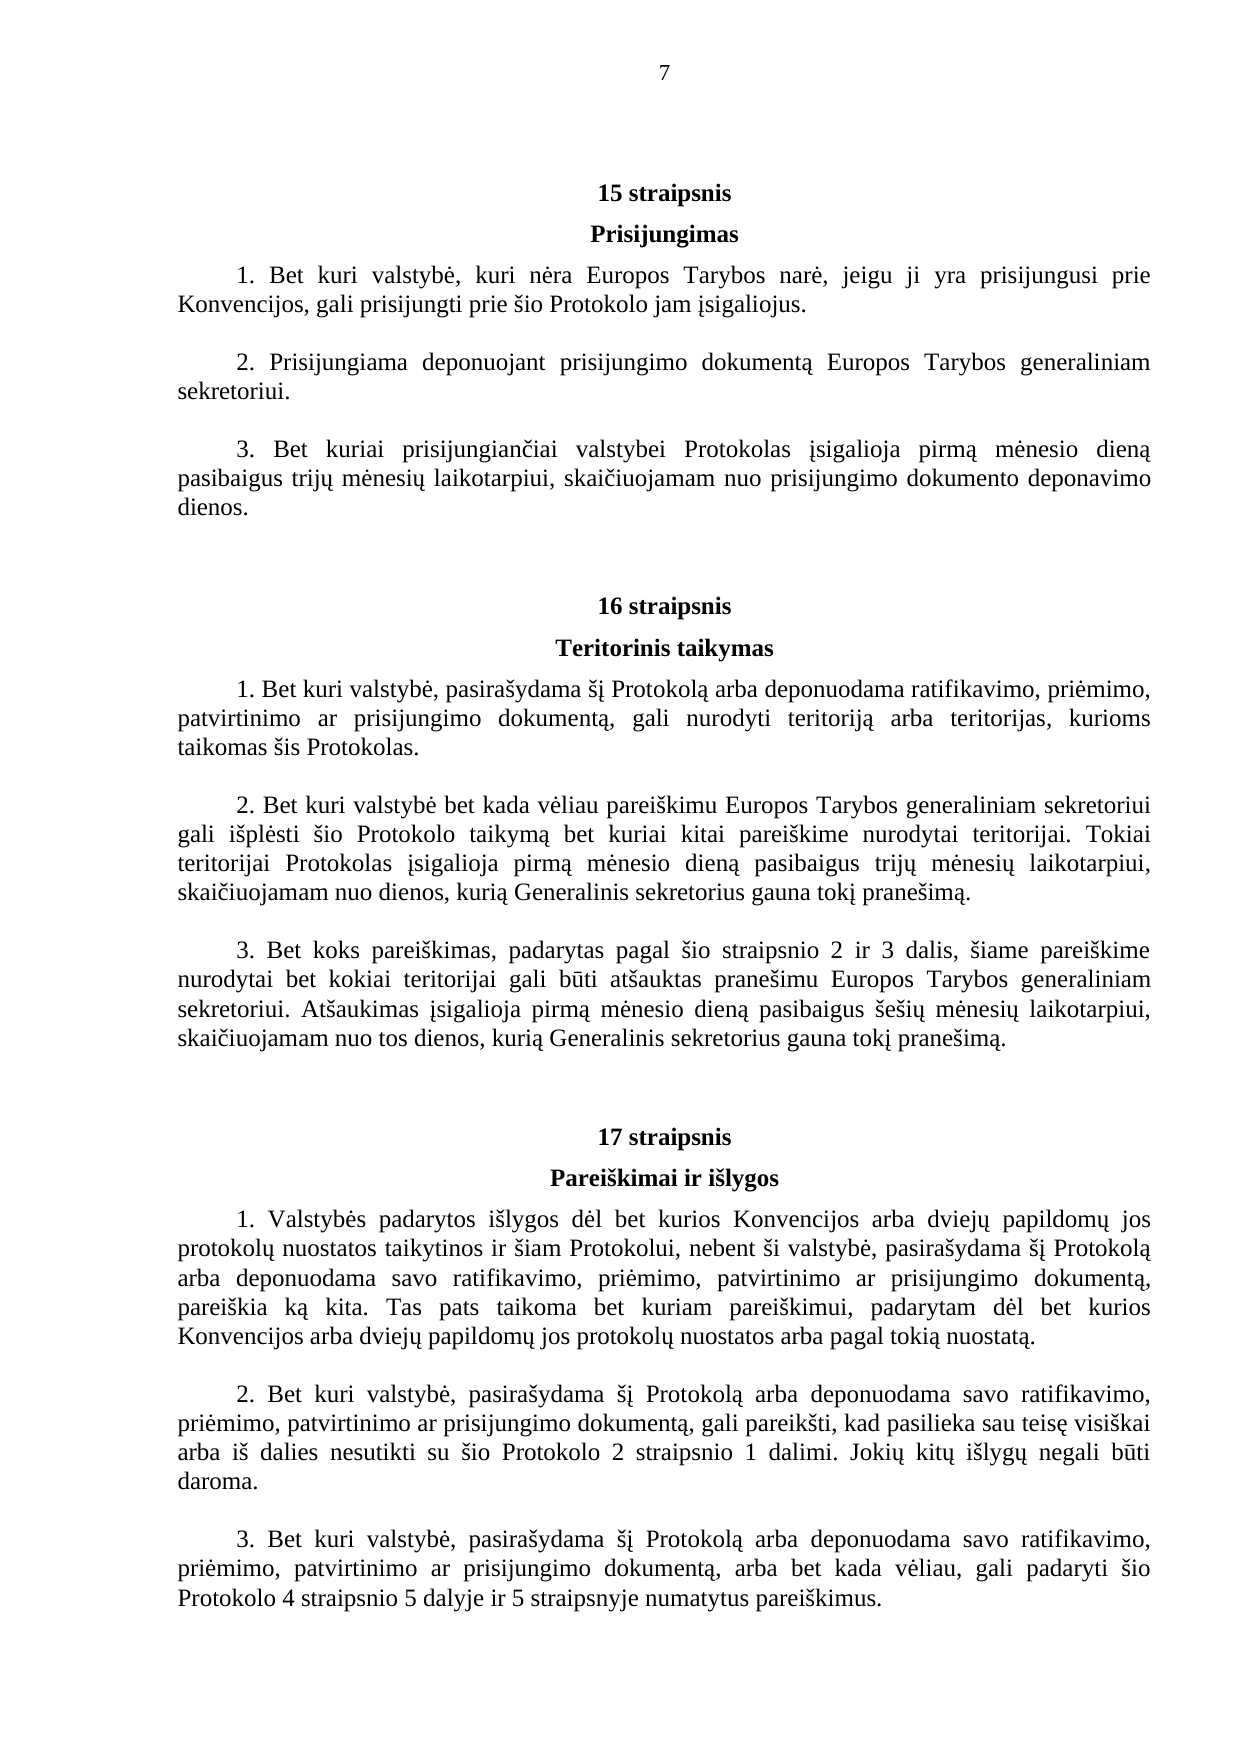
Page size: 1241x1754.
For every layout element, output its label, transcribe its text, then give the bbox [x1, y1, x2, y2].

text Pareiškimai ir išlygos [177, 1163, 1152, 1192]
text 1. Bet kuri valstybė, pasirašydama šį Protokolą arba deponuodama ratifikavimo, priėmimo, patvirtinimo ar prisijungimo dokumentą, gali nurodyti teritoriją arba teritorijas, kurioms taikomas šis Protokolas. [177, 673, 1152, 761]
text 16 straipsnis [177, 591, 1152, 620]
text 2. Bet kuri valstybė bet kada vėliau pareiškimu Europos Tarybos generaliniam sekretoriui gali išplėsti šio Protokolo taikymą bet kuriai kitai pareiškime nurodytai teritorijai. Tokiai teritorijai Protokolas įsigalioja pirmą mėnesio dieną pasibaigus trijų mėnesių laikotarpiui, skaičiuojamam nuo dienos, kurią Generalinis sekretorius gauna tokį pranešimą. [177, 789, 1152, 906]
text Teritorinis taikymas [177, 632, 1152, 661]
text 3. Bet kuriai prisijungiančiai valstybei Protokolas įsigalioja pirmą mėnesio dieną pasibaigus trijų mėnesių laikotarpiui, skaičiuojamam nuo prisijungimo dokumento deponavimo dienos. [177, 434, 1152, 521]
text 15 straipsnis [177, 177, 1152, 206]
text 17 straipsnis [177, 1122, 1152, 1151]
text 1. Bet kuri valstybė, kuri nėra Europos Tarybos narė, jeigu ji yra prisijungusi prie Konvencijos, gali prisijungti prie šio Protokolo jam įsigaliojus. [177, 259, 1152, 318]
text Prisijungimas [177, 218, 1152, 247]
text 1. Valstybės padarytos išlygos dėl bet kurios Konvencijos arba dviejų papildomų jos protokolų nuostatos taikytinos ir šiam Protokolui, nebent ši valstybė, pasirašydama šį Protokolą arba deponuodama savo ratifikavimo, priėmimo, patvirtinimo ar prisijungimo dokumentą, pareiškia ką kita. Tas pats taikoma bet kuriam pareiškimui, padarytam dėl bet kurios Konvencijos arba dviejų papildomų jos protokolų nuostatos arba pagal tokią nuostatą. [177, 1204, 1152, 1350]
text 3. Bet koks pareiškimas, padarytas pagal šio straipsnio 2 ir 3 dalis, šiame pareiškime nurodytai bet kokiai teritorijai gali būti atšauktas pranešimu Europos Tarybos generaliniam sekretoriui. Atšaukimas įsigalioja pirmą mėnesio dieną pasibaigus šešių mėnesių laikotarpiui, skaičiuojamam nuo tos dienos, kurią Generalinis sekretorius gauna tokį pranešimą. [177, 935, 1152, 1052]
text 3. Bet kuri valstybė, pasirašydama šį Protokolą arba deponuodama savo ratifikavimo, priėmimo, patvirtinimo ar prisijungimo dokumentą, arba bet kada vėliau, gali padaryti šio Protokolo 4 straipsnio 5 dalyje ir 5 straipsnyje numatytus pareiškimus. [177, 1524, 1152, 1611]
text 2. Bet kuri valstybė, pasirašydama šį Protokolą arba deponuodama savo ratifikavimo, priėmimo, patvirtinimo ar prisijungimo dokumentą, gali pareikšti, kad pasilieka sau teisę visiškai arba iš dalies nesutikti su šio Protokolo 2 straipsnio 1 dalimi. Jokių kitų išlygų negali būti daroma. [177, 1378, 1152, 1495]
text 2. Prisijungiama deponuojant prisijungimo dokumentą Europos Tarybos generaliniam sekretoriui. [177, 347, 1152, 405]
